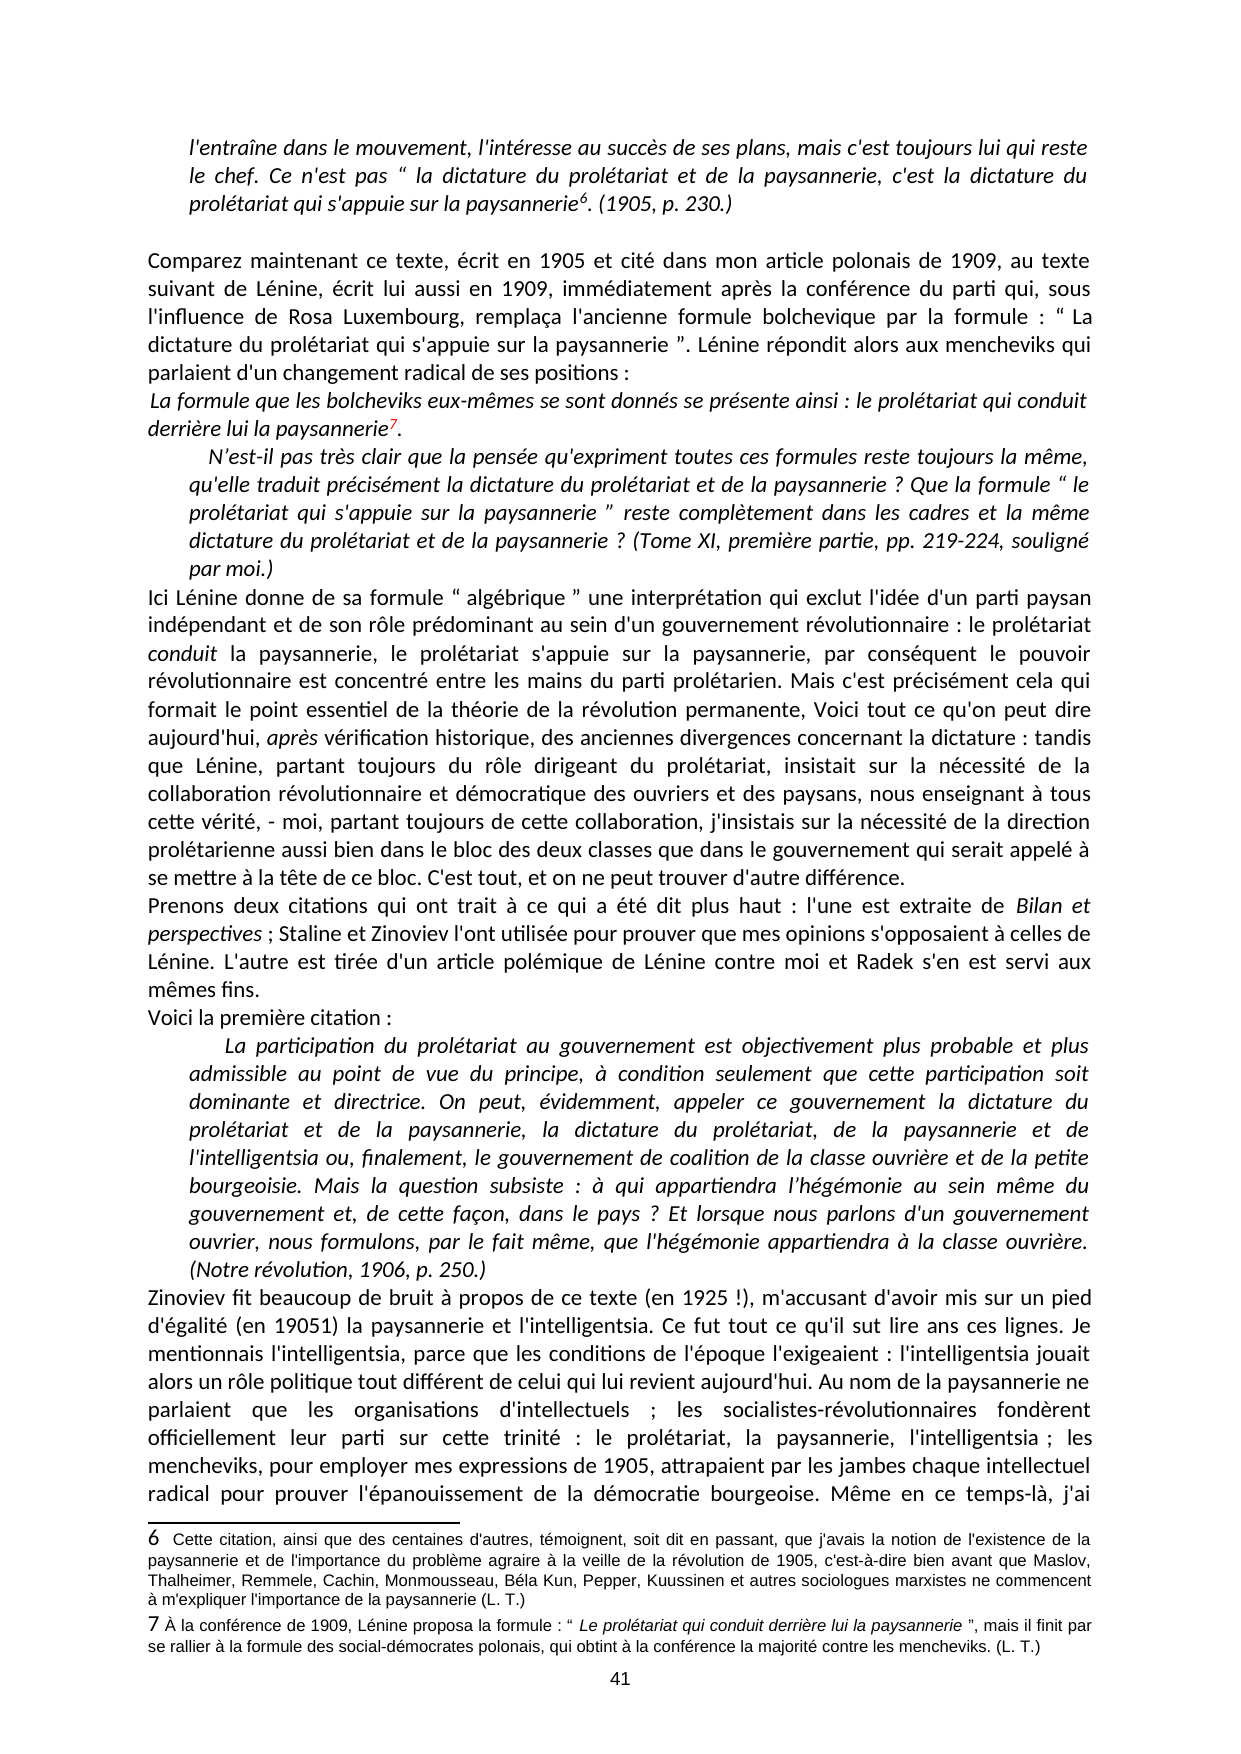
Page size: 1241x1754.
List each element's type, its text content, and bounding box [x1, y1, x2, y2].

list La formule que les bolcheviks eux-mêmes se sont donnés se présente ainsi : le prolétariat qui conduit derrière lui la paysannerie. [110, 386, 1093, 442]
text La participation du prolétariat au gouvernement est objectivement plus probable et plus admissible au point de vue du principe, à condition seulement que cette participation soit dominante et directrice. On peut, évidemment, appeler ce gouvernement la dictature du prolétariat et de la paysannerie, la dictature du prolétariat, de la paysannerie et de l'intelligentsia ou, finalement, le gouvernement de coalition de la classe ouvrière et de la petite bourgeoisie. Mais la question subsiste : à qui appartiendra l’hégémonie au sein même du gouvernement et, de cette façon, dans le pays ? Et lorsque nous parlons d'un gouvernement ouvrier, nous formulons, par le fait même, que l'hégémonie appartiendra à la classe ouvrière. (Notre révolution, 1906, p. 250.) [148, 1031, 1093, 1283]
text Voici la première citation : [148, 1003, 1093, 1031]
text À la conférence de 1909, Lénine proposa la formule : “ Le prolétariat qui conduit derrière lui la paysannerie ”, mais il finit par se rallier à la formule des social-démocrates polonais, qui obtint à la conférence la majorité contre les mencheviks. (L. T.) [148, 1609, 1093, 1656]
text Comparez maintenant ce texte, écrit en 1905 et cité dans mon article polonais de 1909, au texte suivant de Lénine, écrit lui aussi en 1909, immédiatement après la conférence du parti qui, sous l'influence de Rosa Luxembourg, remplaça l'ancienne formule bolchevique par la formule : “ La dictature du prolétariat qui s'appuie sur la paysannerie ”. Lénine répondit alors aux mencheviks qui parlaient d'un changement radical de ses positions : [148, 246, 1093, 386]
text l'entraîne dans le mouvement, l'intéresse au succès de ses plans, mais c'est toujours lui qui reste le chef. Ce n'est pas “ la dictature du prolétariat et de la paysannerie, c'est la dictature du prolétariat qui s'appuie sur la paysannerie. (1905, p. 230.) [148, 133, 1093, 217]
text N’est-il pas très clair que la pensée qu'expriment toutes ces formules reste toujours la même, qu'elle traduit précisément la dictature du prolétariat et de la paysannerie ? Que la formule “ le prolétariat qui s'appuie sur la paysannerie ” reste complètement dans les cadres et la même dictature du prolétariat et de la paysannerie ? (Tome XI, première partie, pp. 219-224, souligné par moi.) [148, 442, 1093, 583]
text Ici Lénine donne de sa formule “ algébrique ” une interprétation qui exclut l'idée d'un parti paysan indépendant et de son rôle prédominant au sein d'un gouvernement révolutionnaire : le prolétariat conduit la paysannerie, le prolétariat s'appuie sur la paysannerie, par conséquent le pouvoir révolutionnaire est concentré entre les mains du parti prolétarien. Mais c'est précisément cela qui formait le point essentiel de la théorie de la révolution permanente, Voici tout ce qu'on peut dire aujourd'hui, après vérification historique, des anciennes divergences concernant la dictature : tandis que Lénine, partant toujours du rôle dirigeant du prolétariat, insistait sur la nécessité de la collaboration révolutionnaire et démocratique des ouvriers et des paysans, nous enseignant à tous cette vérité, - moi, partant toujours de cette collaboration, j'insistais sur la nécessité de la direction prolétarienne aussi bien dans le bloc des deux classes que dans le gouvernement qui serait appelé à se mettre à la tête de ce bloc. C'est tout, et on ne peut trouver d'autre différence. [148, 583, 1093, 891]
text Zinoviev fit beaucoup de bruit à propos de ce texte (en 1925 !), m'accusant d'avoir mis sur un pied d'égalité (en 19051) la paysannerie et l'intelligentsia. Ce fut tout ce qu'il sut lire ans ces lignes. Je mentionnais l'intelligentsia, parce que les conditions de l'époque l'exigeaient : l'intelligentsia jouait alors un rôle politique tout différent de celui qui lui revient aujourd'hui. Au nom de la paysannerie ne parlaient que les organisations d'intellectuels ; les socialistes-révolutionnaires fondèrent officiellement leur parti sur cette trinité : le prolétariat, la paysannerie, l'intelligentsia ; les mencheviks, pour employer mes expressions de 1905, attrapaient par les jambes chaque intellectuel radical pour prouver l'épanouissement de la démocratie bourgeoise. Même en ce temps-là, j'ai [148, 1283, 1093, 1507]
text Prenons deux citations qui ont trait à ce qui a été dit plus haut : l'une est extraite de Bilan et perspectives ; Staline et Zinoviev l'ont utilisée pour prouver que mes opinions s'opposaient à celles de Lénine. L'autre est tirée d'un article polémique de Lénine contre moi et Radek s'en est servi aux mêmes fins. [148, 891, 1093, 1003]
text Cette citation, ainsi que des centaines d'autres, témoignent, soit dit en passant, que j'avais la notion de l'existence de la paysannerie et de l'importance du problème agraire à la veille de la révolution de 1905, c'est-à-dire bien avant que Maslov, Thalheimer, Remmele, Cachin, Monmousseau, Béla Kun, Pepper, Kuussinen et autres sociologues marxistes ne commencent à m'expliquer l'importance de la paysannerie (L. T.) [148, 1523, 1093, 1609]
